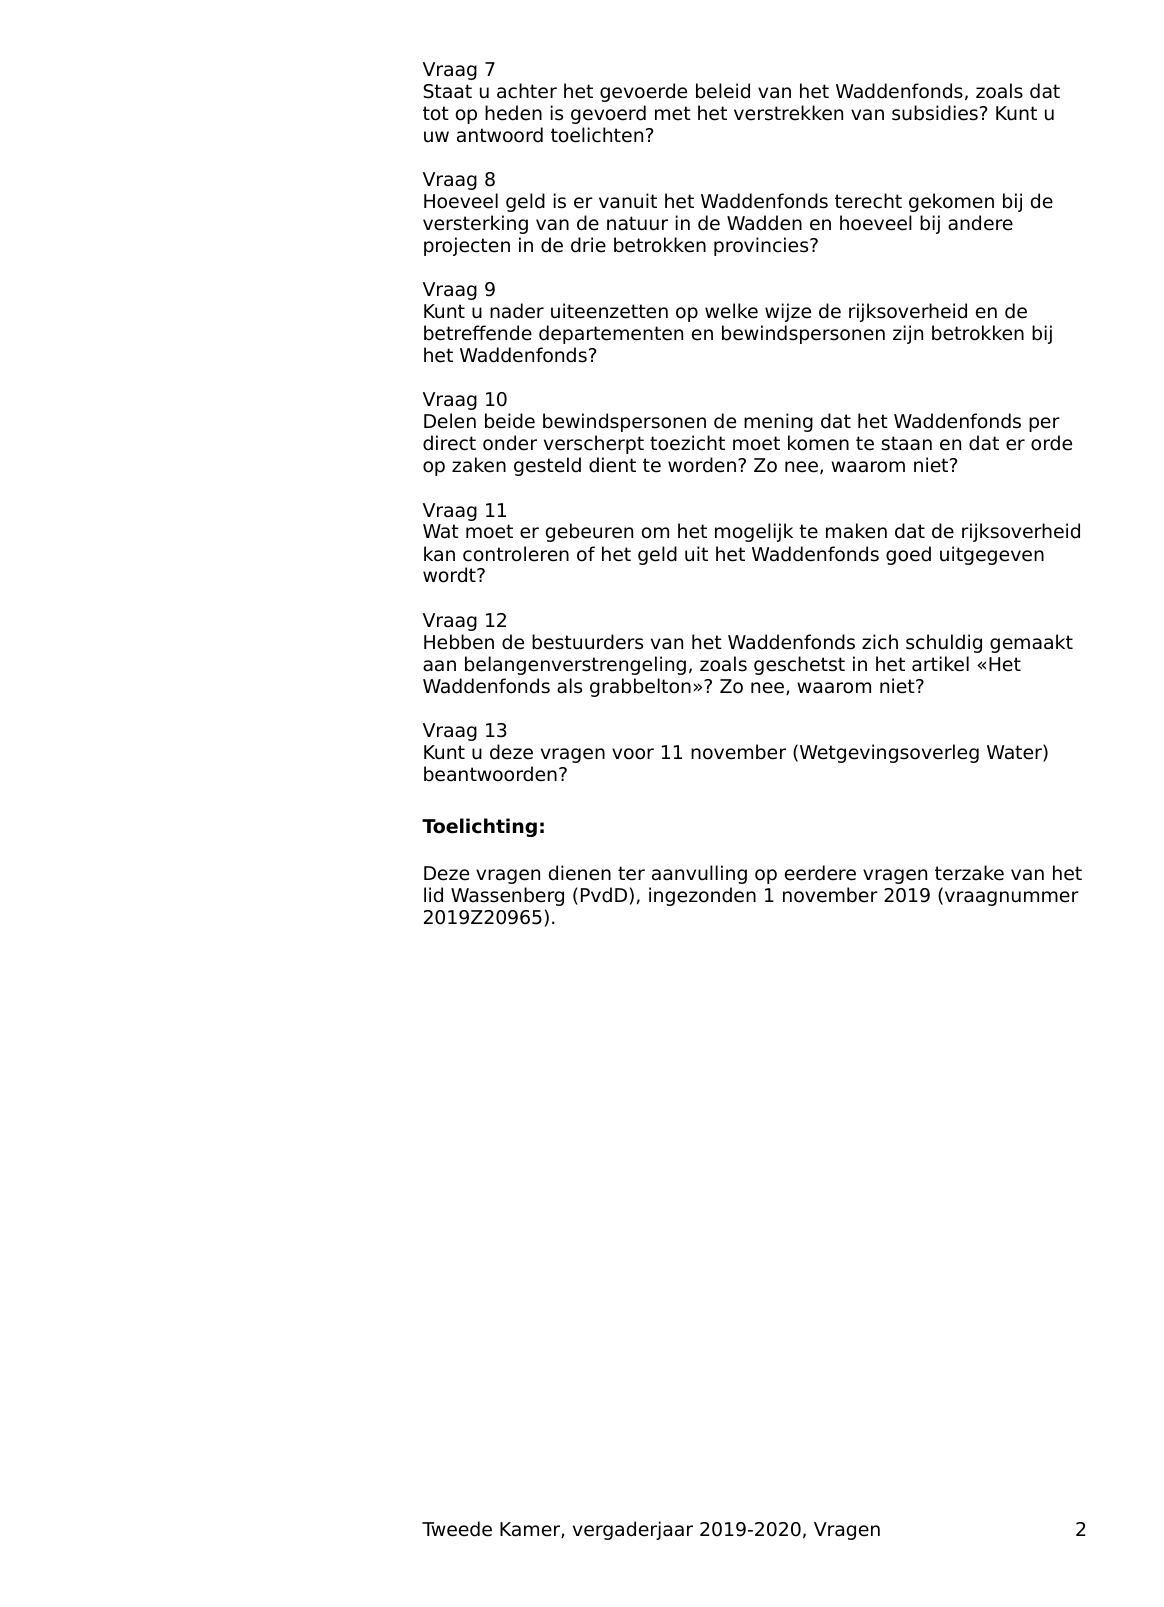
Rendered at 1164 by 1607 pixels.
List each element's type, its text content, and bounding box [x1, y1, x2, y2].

text Deze vragen dienen ter aanvulling op eerdere vragen terzake van het lid Wassenberg (PvdD), ingezonden 1 november 2019 (vraagnummer 2019Z20965). [422, 863, 1087, 928]
text Kunt u deze vragen voor 11 november (Wetgevingsoverleg Water) beantwoorden? [422, 742, 1087, 786]
text Vraag 13 [422, 720, 1087, 742]
text Delen beide bewindspersonen de mening dat het Waddenfonds per direct onder verscherpt toezicht moet komen te staan en dat er orde op zaken gesteld dient te worden? Zo nee, waarom niet? [422, 411, 1087, 477]
text Wat moet er gebeuren om het mogelijk te maken dat de rijksoverheid kan controleren of het geld uit het Waddenfonds goed uitgegeven wordt? [422, 521, 1087, 587]
text Hoeveel geld is er vanuit het Waddenfonds terecht gekomen bij de versterking van de natuur in de Wadden en hoeveel bij andere projecten in de drie betrokken provincies? [422, 191, 1087, 257]
text Vraag 8 [422, 169, 1087, 191]
text Vraag 9 [422, 279, 1087, 301]
text Hebben de bestuurders van het Waddenfonds zich schuldig gemaakt aan belangenverstrengeling, zoals geschetst in het artikel «Het Waddenfonds als grabbelton»? Zo nee, waarom niet? [422, 632, 1087, 697]
text Vraag 7 [422, 59, 1087, 81]
subtitle Toelichting: [422, 816, 1087, 838]
text Kunt u nader uiteenzetten op welke wijze de rijksoverheid en de betreffende departementen en bewindspersonen zijn betrokken bij het Waddenfonds? [422, 301, 1087, 367]
text Staat u achter het gevoerde beleid van het Waddenfonds, zoals dat tot op heden is gevoerd met het verstrekken van subsidies? Kunt u uw antwoord toelichten? [422, 81, 1087, 147]
text Vraag 12 [422, 609, 1087, 632]
text Vraag 11 [422, 499, 1087, 521]
text Vraag 10 [422, 389, 1087, 411]
